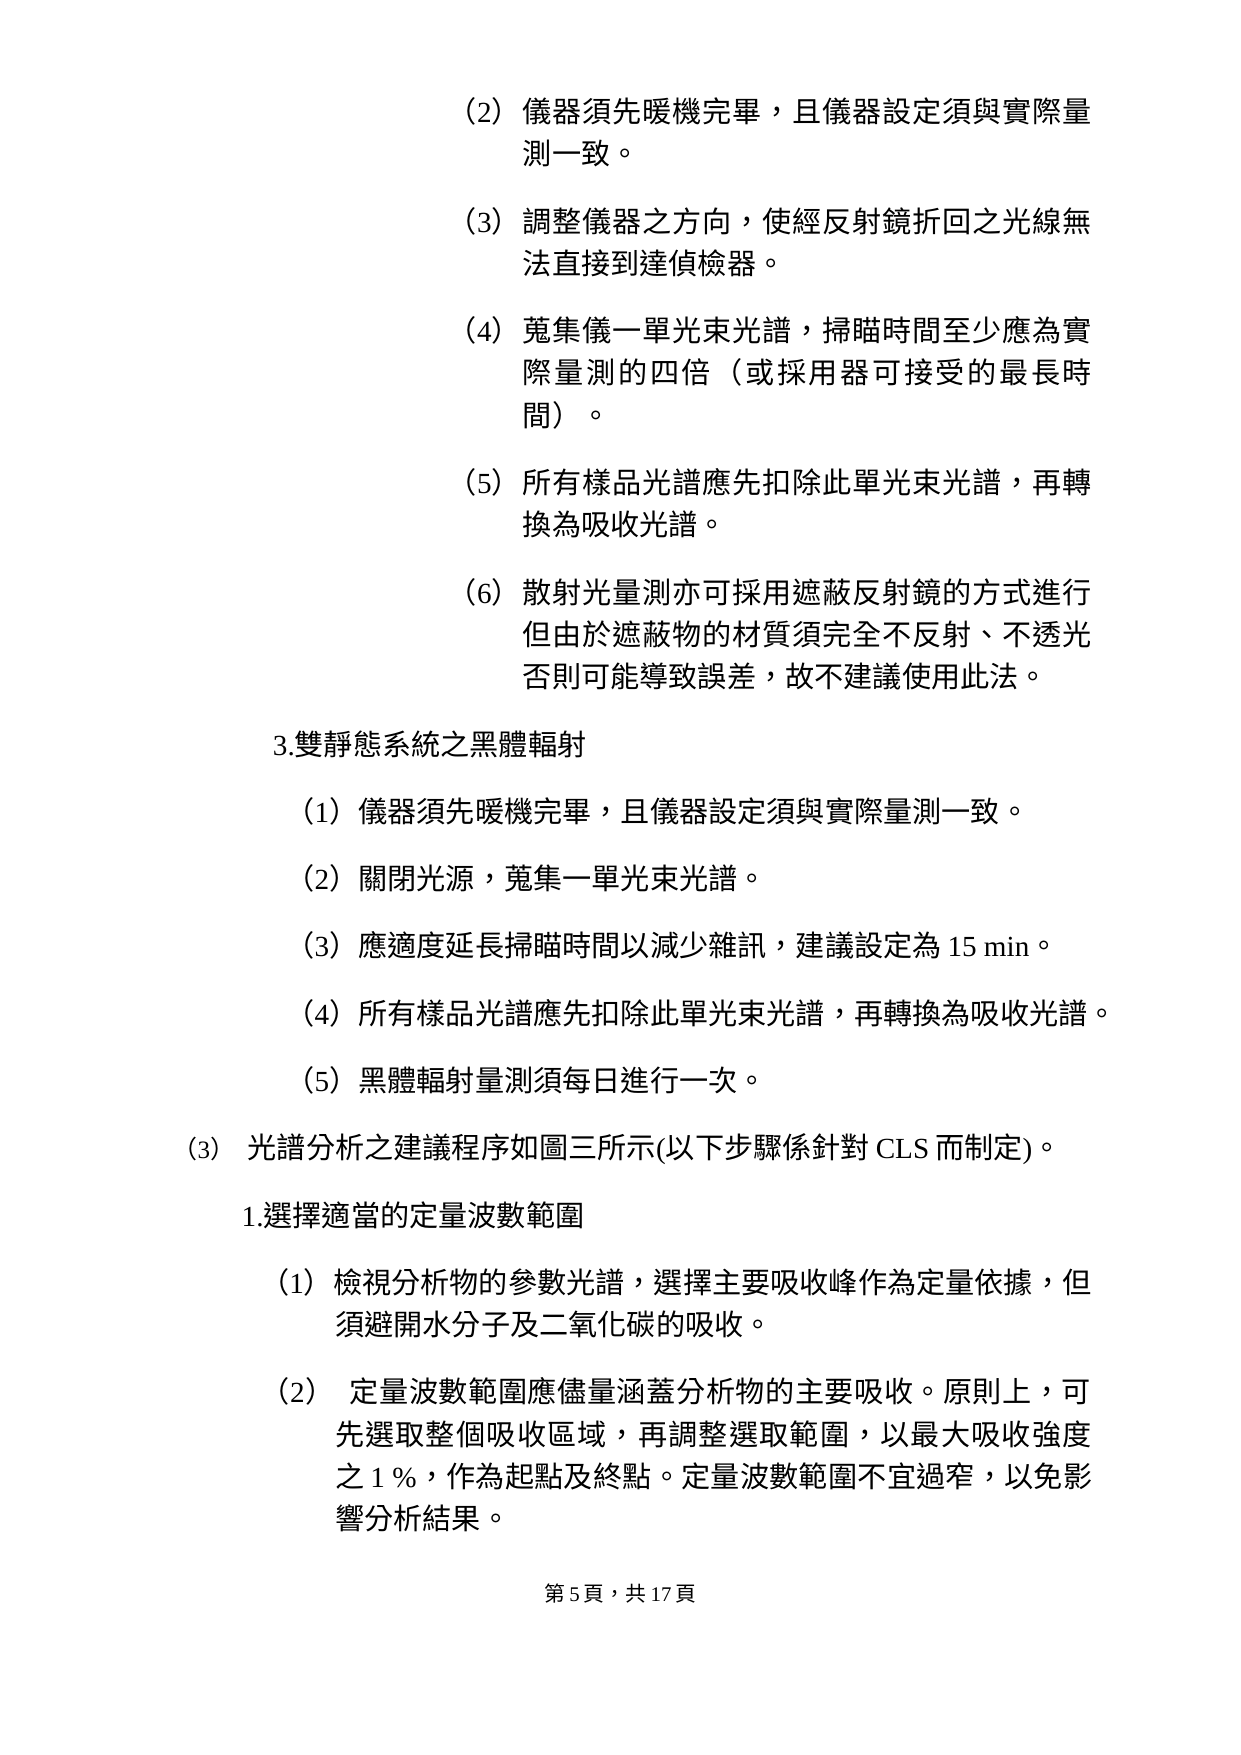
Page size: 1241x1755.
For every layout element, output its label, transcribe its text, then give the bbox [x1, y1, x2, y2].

text （4）所有樣品光譜應先扣除此單光束光譜，再轉換為吸收光譜。 [285, 990, 1093, 1033]
text 1.選擇適當的定量波數範圍 [241, 1192, 1093, 1234]
text （5）黑體輻射量測須每日進行一次。 [285, 1058, 1093, 1100]
list 蒐集儀一單光束光譜，掃瞄時間至少應為實際量測的四倍（或採用器可接受的最長時間）。 [448, 308, 1093, 435]
list 光譜分析之建議程序如圖三所示(以下步驟係針對CLS而制定)。 [172, 1125, 1093, 1167]
text （1）儀器須先暖機完畢，且儀器設定須與實際量測一致。 [285, 788, 1093, 831]
text （2） 定量波數範圍應儘量涵蓋分析物的主要吸收。原則上，可先選取整個吸收區域，再調整選取範圍，以最大吸收強度之1 %，作為起點及終點。定量波數範圍不宜過窄，以免影響分析結果。 [260, 1369, 1093, 1538]
text （3）應適度延長掃瞄時間以減少雜訊，建議設定為15 min。 [285, 923, 1093, 965]
text （1）檢視分析物的參數光譜，選擇主要吸收峰作為定量依據，但須避開水分子及二氧化碳的吸收。 [260, 1259, 1093, 1344]
list 調整儀器之方向，使經反射鏡折回之光線無法直接到達偵檢器。 [448, 198, 1093, 283]
list 散射光量測亦可採用遮蔽反射鏡的方式進行，但由於遮蔽物的材質須完全不反射、不透光，否則可能導致誤差，故不建議使用此法。 [448, 569, 1093, 696]
text 3.雙靜態系統之黑體輻射 [273, 721, 1093, 763]
list 所有樣品光譜應先扣除此單光束光譜，再轉換為吸收光譜。 [448, 460, 1093, 544]
text （2）關閉光源，蒐集一單光束光譜。 [285, 856, 1093, 898]
list 儀器須先暖機完畢，且儀器設定須與實際量測一致。 [448, 89, 1093, 173]
